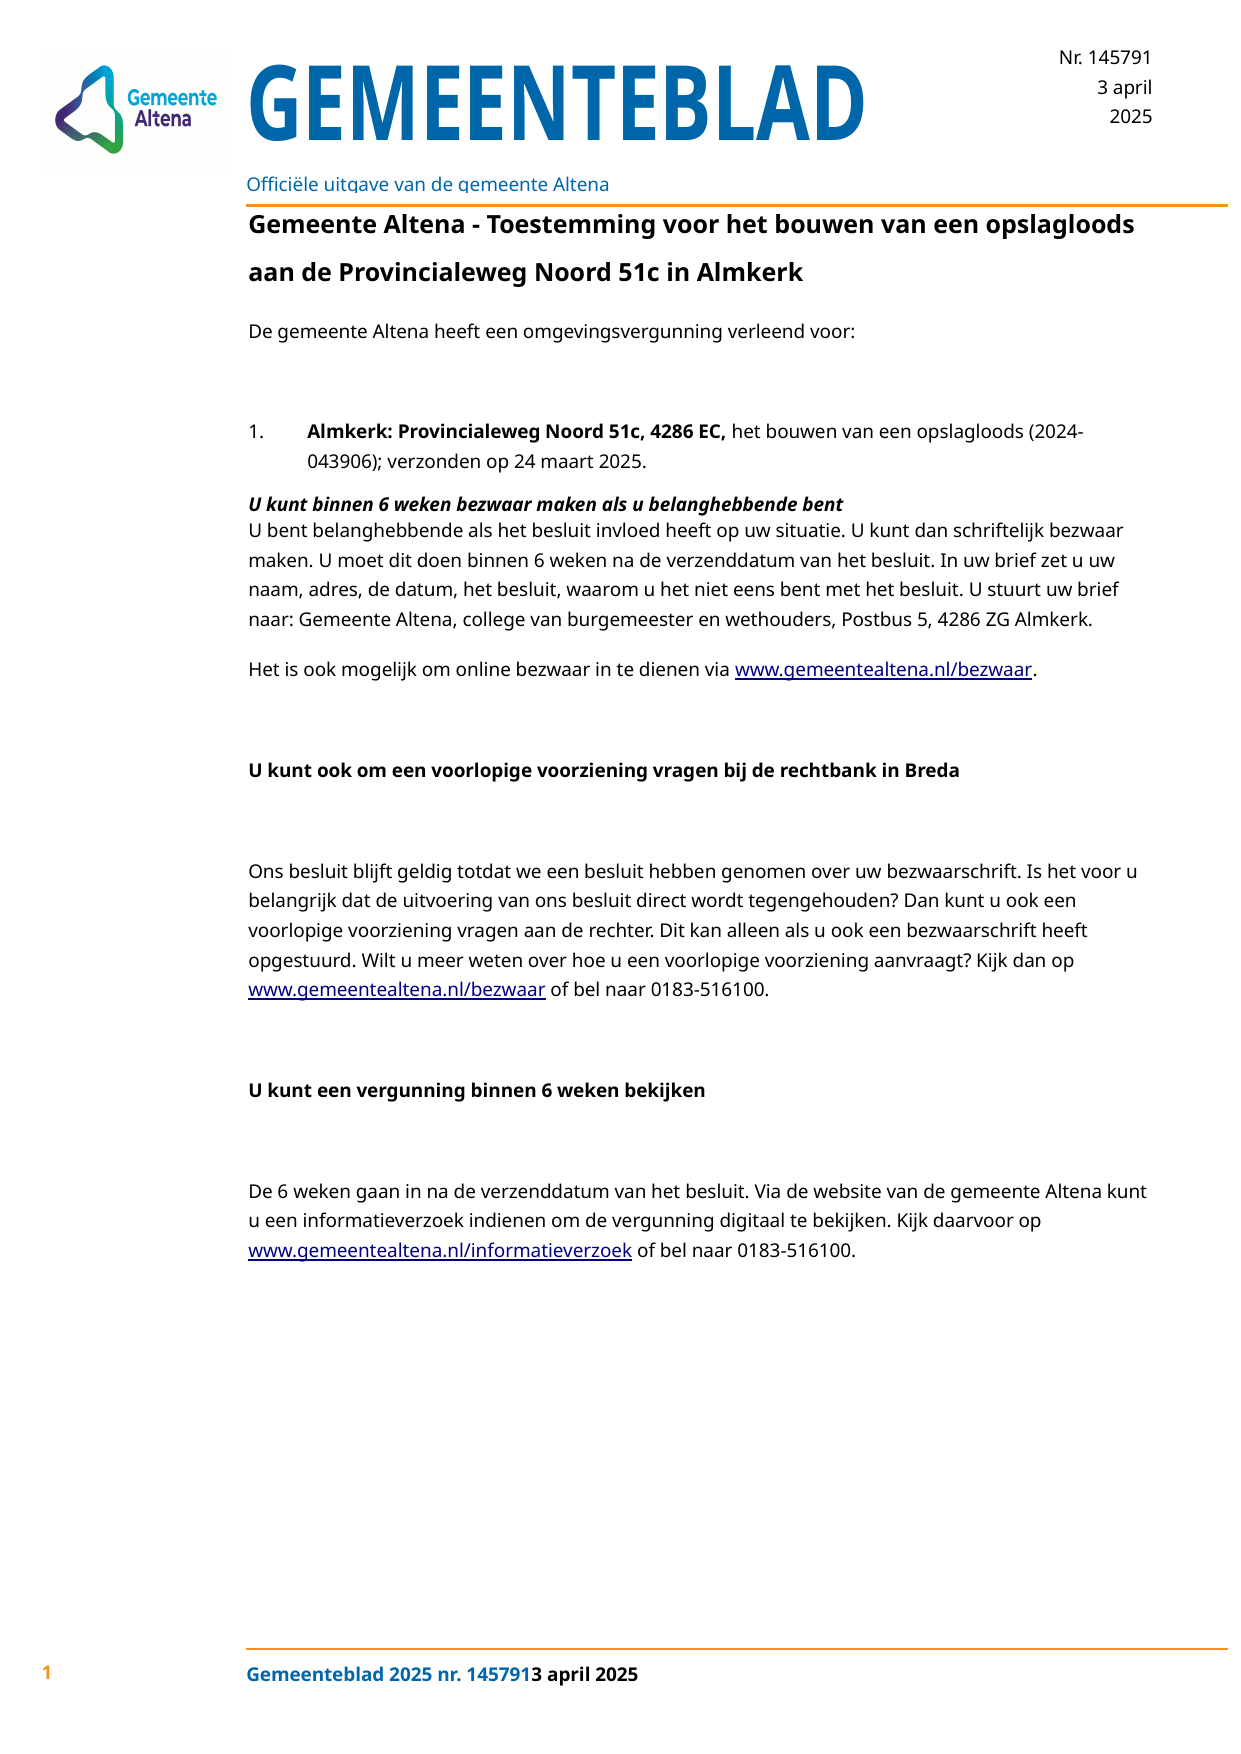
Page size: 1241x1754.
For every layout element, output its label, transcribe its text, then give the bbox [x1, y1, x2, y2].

text De gemeente Altena heeft een omgevingsvergunning verleend voor: [248, 318, 1152, 344]
text De 6 weken gaan in na de verzenddatum van het besluit. Via de website van de gemeente Altena kunt u een informatieverzoek indienen om de vergunning digitaal te bekijken. Kijk daarvoor op www.gemeentealtena.nl/informatieverzoek of bel naar 0183-516100. [248, 1178, 1152, 1263]
list Almkerk: Provincialeweg Noord 51c, 4286 EC, het bouwen van een opslagloods (2024-043906); verzonden op 24 maart 2025. [248, 419, 1152, 474]
text Ons besluit blijft geldig totdat we een besluit hebben genomen over uw bezwaarschrift. Is het voor u belangrijk dat de uitvoering van ons besluit direct wordt tegengehouden? Dan kunt u ook een voorlopige voorziening vragen aan de rechter. Dit kan alleen als u ook een bezwaarschrift heeft opgestuurd. Wilt u meer weten over hoe u een voorlopige voorziening aanvraagt? Kijk dan op www.gemeentealtena.nl/bezwaar of bel naar 0183-516100. [248, 858, 1152, 1002]
picture [41, 47, 231, 172]
text U kunt een vergunning binnen 6 weken bekijken [248, 1077, 1152, 1103]
text Gemeente Altena - Toestemming voor het bouwen van een opslagloods aan de Provincialeweg Noord 51c in Almkerk [248, 207, 1152, 288]
text U kunt binnen 6 weken bezwaar maken als u belanghebbende bent [248, 491, 1152, 517]
text Het is ook mogelijk om online bezwaar in te dienen via www.gemeentealtena.nl/bezwaar. [248, 656, 1152, 682]
text U kunt ook om een voorlopige voorziening vragen bij de rechtbank in Breda [248, 757, 1152, 783]
text U bent belanghebbende als het besluit invloed heeft op uw situatie. U kunt dan schriftelijk bezwaar maken. U moet dit doen binnen 6 weken na de verzenddatum van het besluit. In uw brief zet u uw naam, adres, de datum, het besluit, waarom u het niet eens bent met het besluit. U stuurt uw brief naar: Gemeente Altena, college van burgemeester en wethouders, Postbus 5, 4286 ZG Almkerk. [248, 517, 1152, 632]
